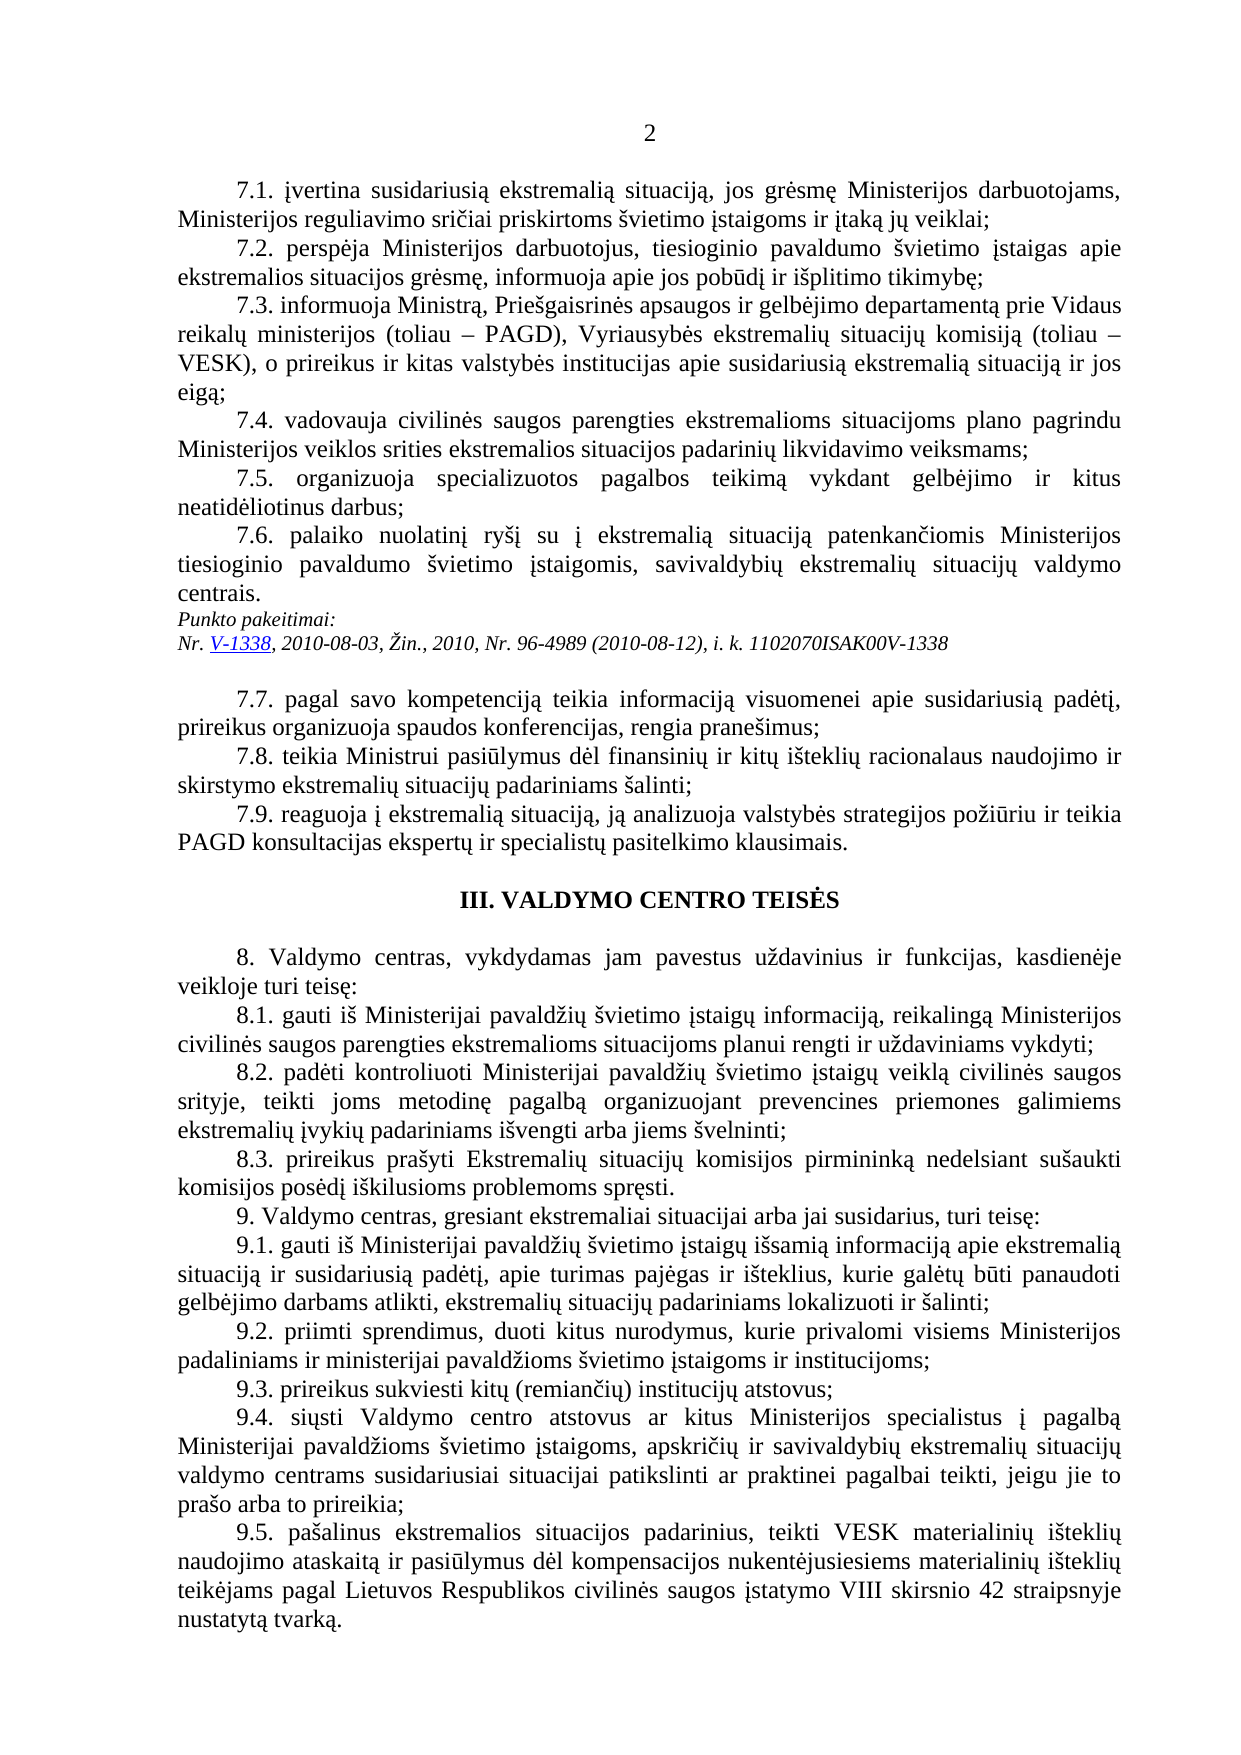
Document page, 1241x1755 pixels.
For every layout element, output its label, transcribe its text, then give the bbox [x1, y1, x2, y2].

text Punkto pakeitimai: [177, 607, 1122, 631]
text 7.6. palaiko nuolatinį ryšį su į ekstremalią situaciją patenkančiomis Ministerijos tiesioginio pavaldumo švietimo įstaigomis, savivaldybių ekstremalių situacijų valdymo centrais. [177, 521, 1122, 607]
text 9.5. pašalinus ekstremalios situacijos padarinius, teikti VESK materialinių išteklių naudojimo ataskaitą ir pasiūlymus dėl kompensacijos nukentėjusiesiems materialinių išteklių teikėjams pagal Lietuvos Respublikos civilinės saugos įstatymo VIII skirsnio 42 straipsnyje nustatytą tvarką. [177, 1517, 1122, 1632]
text 7.4. vadovauja civilinės saugos parengties ekstremalioms situacijoms plano pagrindu Ministerijos veiklos srities ekstremalios situacijos padarinių likvidavimo veiksmams; [177, 406, 1122, 463]
text 8. Valdymo centras, vykdydamas jam pavestus uždavinius ir funkcijas, kasdienėje veikloje turi teisę: [177, 942, 1122, 1000]
text 7.8. teikia Ministrui pasiūlymus dėl finansinių ir kitų išteklių racionalaus naudojimo ir skirstymo ekstremalių situacijų padariniams šalinti; [177, 741, 1122, 799]
text 8.1. gauti iš Ministerijai pavaldžių švietimo įstaigų informaciją, reikalingą Ministerijos civilinės saugos parengties ekstremalioms situacijoms planui rengti ir uždaviniams vykdyti; [177, 1000, 1122, 1057]
text 9. Valdymo centras, gresiant ekstremaliai situacijai arba jai susidarius, turi teisę: [177, 1201, 1122, 1230]
text 7.7. pagal savo kompetenciją teikia informaciją visuomenei apie susidariusią padėtį, prireikus organizuoja spaudos konferencijas, rengia pranešimus; [177, 684, 1122, 741]
text 7.5. organizuoja specializuotos pagalbos teikimą vykdant gelbėjimo ir kitus neatidėliotinus darbus; [177, 463, 1122, 521]
text 7.9. reaguoja į ekstremalią situaciją, ją analizuoja valstybės strategijos požiūriu ir teikia PAGD konsultacijas ekspertų ir specialistų pasitelkimo klausimais. [177, 799, 1122, 856]
text 7.3. informuoja Ministrą, Priešgaisrinės apsaugos ir gelbėjimo departamentą prie Vidaus reikalų ministerijos (toliau – PAGD), Vyriausybės ekstremalių situacijų komisiją (toliau – VESK), o prireikus ir kitas valstybės institucijas apie susidariusią ekstremalią situaciją ir jos eigą; [177, 291, 1122, 406]
text 7.1. įvertina susidariusią ekstremalią situaciją, jos grėsmę Ministerijos darbuotojams, Ministerijos reguliavimo sričiai priskirtoms švietimo įstaigoms ir įtaką jų veiklai; [177, 176, 1122, 233]
text 7.2. perspėja Ministerijos darbuotojus, tiesioginio pavaldumo švietimo įstaigas apie ekstremalios situacijos grėsmę, informuoja apie jos pobūdį ir išplitimo tikimybę; [177, 233, 1122, 291]
text 9.2. priimti sprendimus, duoti kitus nurodymus, kurie privalomi visiems Ministerijos padaliniams ir ministerijai pavaldžioms švietimo įstaigoms ir institucijoms; [177, 1316, 1122, 1374]
text 9.3. prireikus sukviesti kitų (remiančių) institucijų atstovus; [177, 1374, 1122, 1402]
text 8.2. padėti kontroliuoti Ministerijai pavaldžių švietimo įstaigų veiklą civilinės saugos srityje, teikti joms metodinę pagalbą organizuojant prevencines priemones galimiems ekstremalių įvykių padariniams išvengti arba jiems švelninti; [177, 1057, 1122, 1144]
text Nr. V-1338, 2010-08-03, Žin., 2010, Nr. 96-4989 (2010-08-12), i. k. 1102070ISAK00V-1338 [177, 631, 1122, 655]
text 8.3. prireikus prašyti Ekstremalių situacijų komisijos pirmininką nedelsiant sušaukti komisijos posėdį iškilusioms problemoms spręsti. [177, 1144, 1122, 1201]
text 9.4. siųsti Valdymo centro atstovus ar kitus Ministerijos specialistus į pagalbą Ministerijai pavaldžioms švietimo įstaigoms, apskričių ir savivaldybių ekstremalių situacijų valdymo centrams susidariusiai situacijai patikslinti ar praktinei pagalbai teikti, jeigu jie to prašo arba to prireikia; [177, 1402, 1122, 1517]
text III. VALDYMO CENTRO TEISĖS [177, 885, 1122, 914]
text 9.1. gauti iš Ministerijai pavaldžių švietimo įstaigų išsamią informaciją apie ekstremalią situaciją ir susidariusią padėtį, apie turimas pajėgas ir išteklius, kurie galėtų būti panaudoti gelbėjimo darbams atlikti, ekstremalių situacijų padariniams lokalizuoti ir šalinti; [177, 1230, 1122, 1316]
